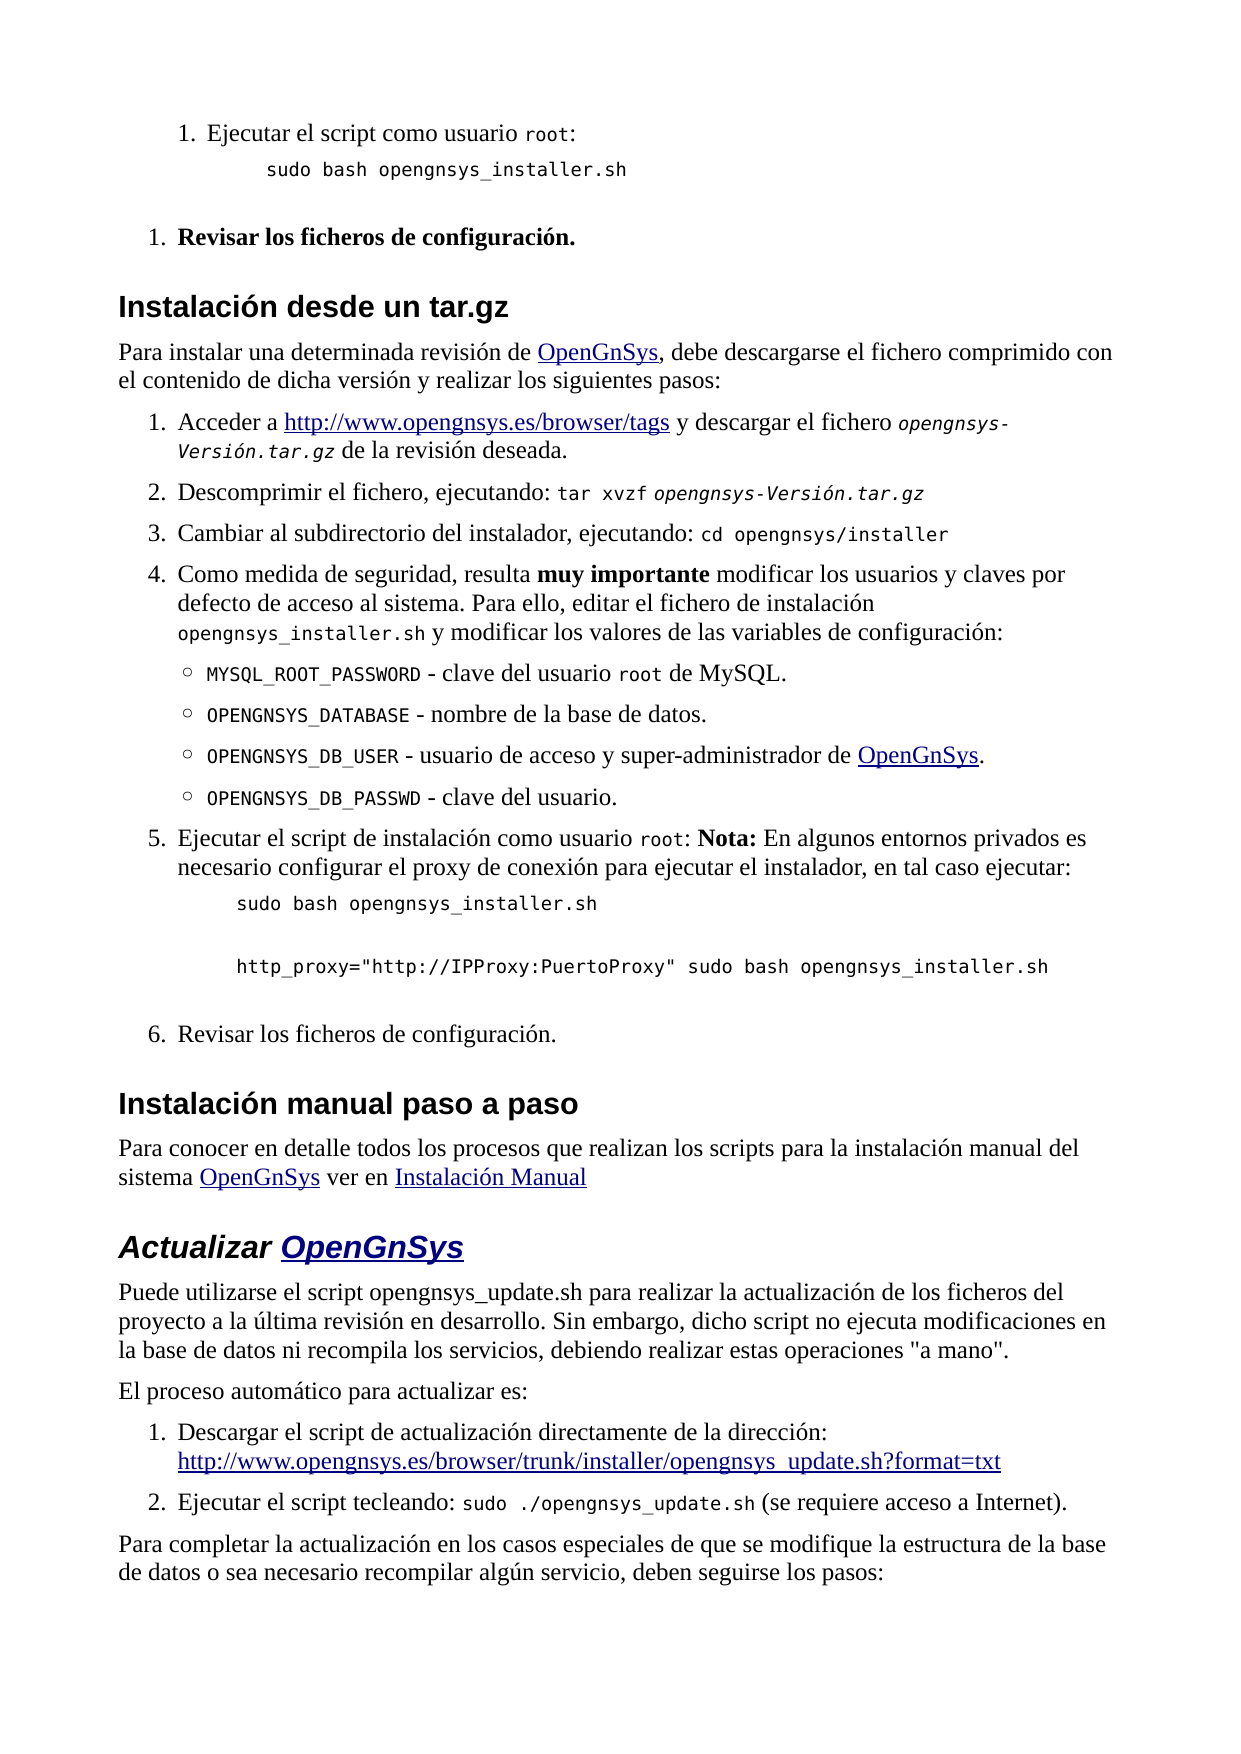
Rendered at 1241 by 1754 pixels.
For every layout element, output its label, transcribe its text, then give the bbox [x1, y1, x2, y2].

subtitle Instalación manual paso a paso [118, 1085, 1122, 1121]
list Revisar los ficheros de configuración. [148, 1019, 1122, 1048]
text El proceso automático para actualizar es: [118, 1376, 1122, 1405]
text Para completar la actualización en los casos especiales de que se modifique la estructura de la base de datos o sea necesario recompilar algún servicio, deben seguirse los pasos: [118, 1529, 1122, 1586]
list sudo bash opengnsys_installer.sh [236, 159, 1063, 181]
list http_proxy="http://IPProxy:PuertoProxy" sudo bash opengnsys_installer.sh [207, 956, 1063, 978]
list OPENGNSYS_DB_PASSWD - clave del usuario. [177, 782, 1122, 810]
text Puede utilizarse el script opengnsys_update.sh para realizar la actualización de los ficheros del proyecto a la última revisión en desarrollo. Sin embargo, dicho script no ejecuta modificaciones en la base de datos ni recompila los servicios, debiendo realizar estas operaciones "a mano". [118, 1277, 1122, 1364]
list Ejecutar el script de instalación como usuario root: Nota: En algunos entornos privados es necesario configurar el proxy de conexión para ejecutar el instalador, en tal caso ejecutar: [148, 823, 1122, 880]
list OPENGNSYS_DATABASE - nombre de la base de datos. [177, 699, 1122, 728]
list Descomprimir el fichero, ejecutando: tar xvzf opengnsys-Versión.tar.gz [148, 477, 1122, 505]
list Ejecutar el script como usuario root: [177, 118, 1122, 147]
list Acceder a ​http://www.opengnsys.es/browser/tags y descargar el fichero opengnsys-Versión.tar.gz de la revisión deseada. [148, 407, 1122, 464]
list Cambiar al subdirectorio del instalador, ejecutando: cd opengnsys/installer [148, 518, 1122, 547]
list Como medida de seguridad, resulta muy importante modificar los usuarios y claves por defecto de acceso al sistema. Para ello, editar el fichero de instalación opengnsys_installer.sh y modificar los valores de las variables de configuración: [148, 559, 1122, 645]
list MYSQL_ROOT_PASSWORD - clave del usuario root de MySQL. [177, 658, 1122, 687]
list sudo bash opengnsys_installer.sh [207, 893, 1063, 915]
text Para instalar una determinada revisión de OpenGnSys, debe descargarse el fichero comprimido con el contenido de dicha versión y realizar los siguientes pasos: [118, 337, 1122, 394]
text Para conocer en detalle todos los procesos que realizan los scripts para la instalación manual del sistema ​OpenGnSys ver en Instalación Manual [118, 1133, 1122, 1191]
list OPENGNSYS_DB_USER - usuario de acceso y super-administrador de OpenGnSys. [177, 740, 1122, 769]
subtitle Instalación desde un tar.gz [118, 289, 1122, 324]
list Revisar los ficheros de configuración. [148, 222, 1122, 251]
list Descargar el script de actualización directamente de la dirección: ​http://www.opengnsys.es/browser/trunk/installer/opengnsys_update.sh?format=txt [148, 1417, 1122, 1475]
subtitle Actualizar ​OpenGnSys [118, 1228, 1122, 1265]
list Ejecutar el script tecleando: sudo ./opengnsys_update.sh (se requiere acceso a Internet). [148, 1487, 1122, 1516]
